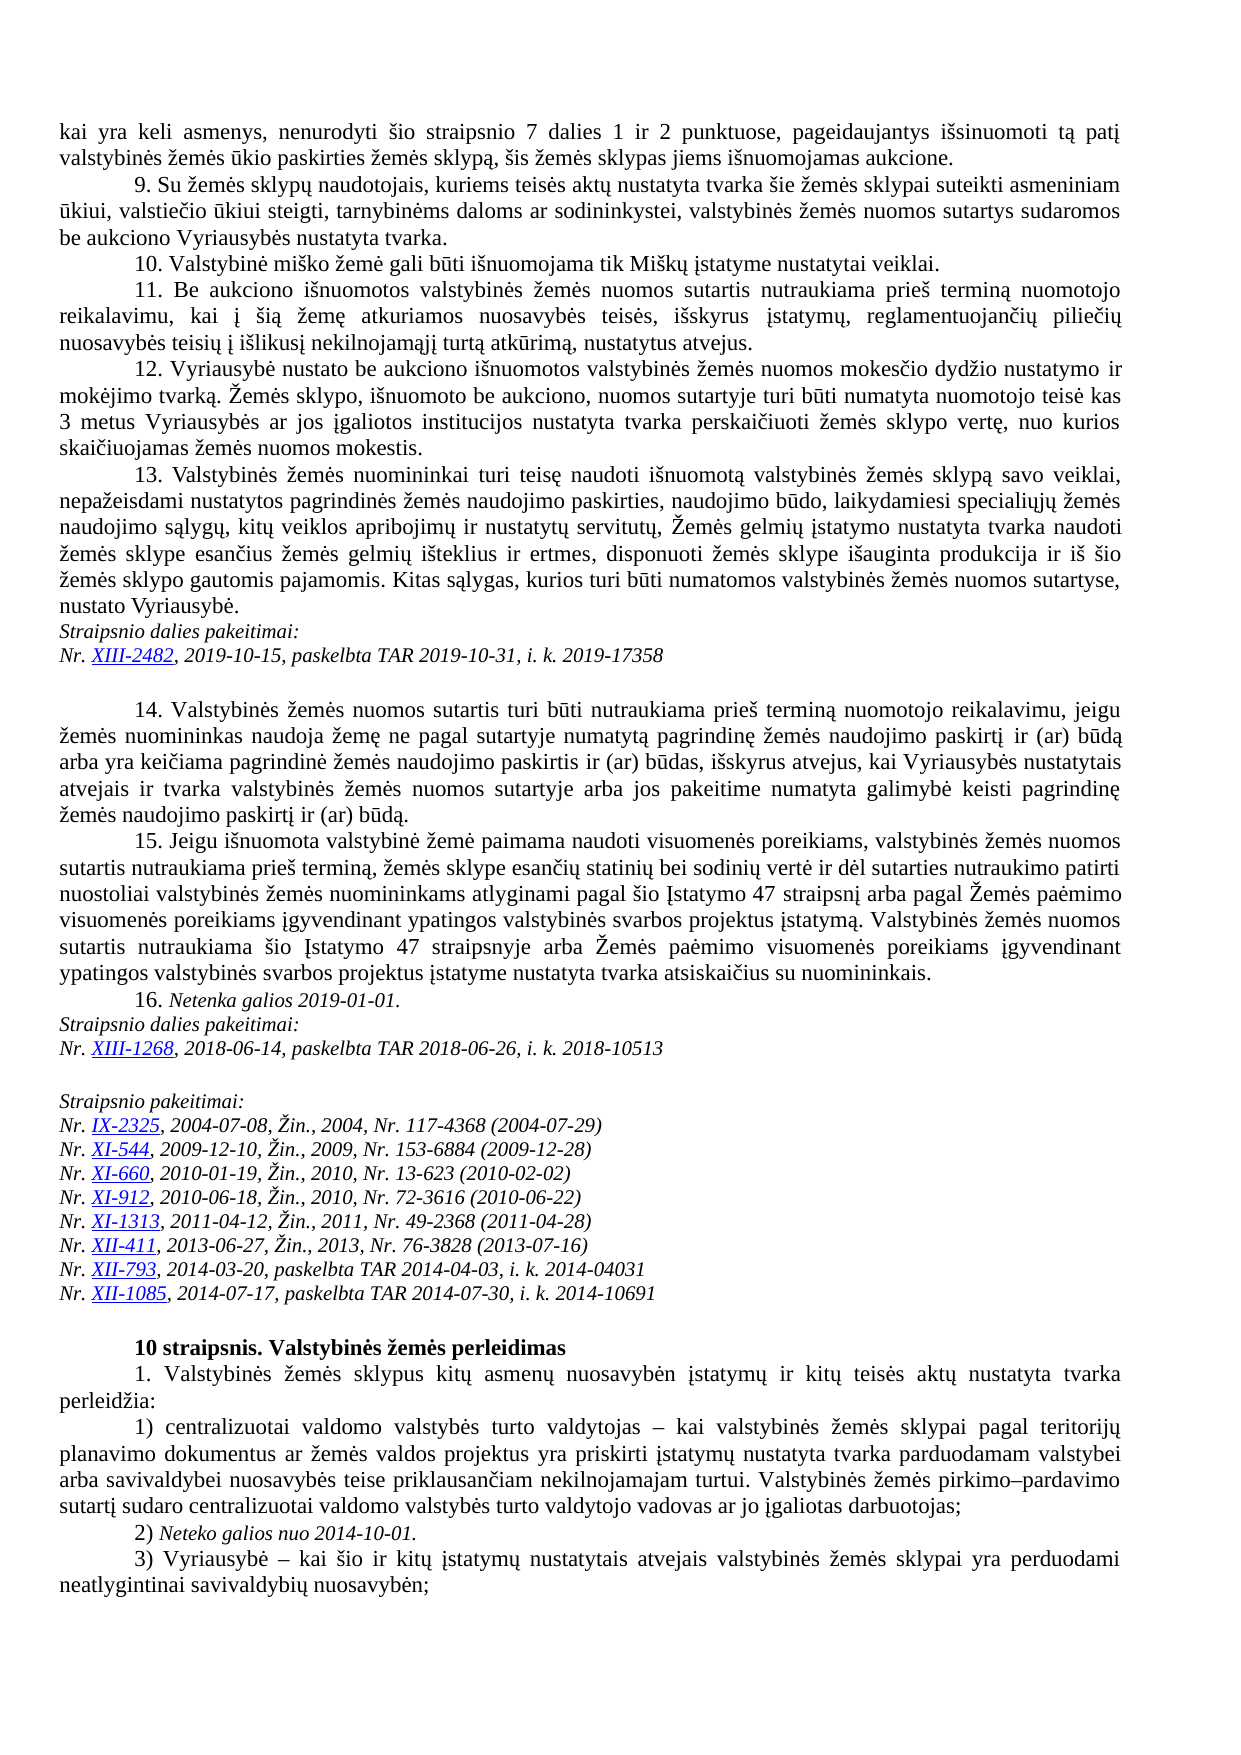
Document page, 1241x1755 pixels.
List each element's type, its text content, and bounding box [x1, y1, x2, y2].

text 15. Jeigu išnuomota valstybinė žemė paimama naudoti visuomenės poreikiams, valstybinės žemės nuomos sutartis nutraukiama prieš terminą, žemės sklype esančių statinių bei sodinių vertė ir dėl sutarties nutraukimo patirti nuostoliai valstybinės žemės nuomininkams atlyginami pagal šio Įstatymo 47 straipsnį arba pagal Žemės paėmimo visuomenės poreikiams įgyvendinant ypatingos valstybinės svarbos projektus įstatymą. Valstybinės žemės nuomos sutartis nutraukiama šio Įstatymo 47 straipsnyje arba Žemės paėmimo visuomenės poreikiams įgyvendinant ypatingos valstybinės svarbos projektus įstatyme nustatyta tvarka atsiskaičius su nuomininkais. [59, 827, 1122, 986]
text Nr. XI-912, 2010-06-18, Žin., 2010, Nr. 72-3616 (2010-06-22) [59, 1185, 1122, 1209]
text 1) centralizuotai valdomo valstybės turto valdytojas – kai valstybinės žemės sklypai pagal teritorijų planavimo dokumentus ar žemės valdos projektus yra priskirti įstatymų nustatyta tvarka parduodamam valstybei arba savivaldybei nuosavybės teise priklausančiam nekilnojamajam turtui. Valstybinės žemės pirkimo–pardavimo sutartį sudaro centralizuotai valdomo valstybės turto valdytojo vadovas ar jo įgaliotas darbuotojas; [59, 1413, 1122, 1519]
text Nr. XII-411, 2013-06-27, Žin., 2013, Nr. 76-3828 (2013-07-16) [59, 1233, 1122, 1257]
text 12. Vyriausybė nustato be aukciono išnuomotos valstybinės žemės nuomos mokesčio dydžio nustatymo ir mokėjimo tvarką. Žemės sklypo, išnuomoto be aukciono, nuomos sutartyje turi būti numatyta nuomotojo teisė kas 3 metus Vyriausybės ar jos įgaliotos institucijos nustatyta tvarka perskaičiuoti žemės sklypo vertę, nuo kurios skaičiuojamas žemės nuomos mokestis. [59, 355, 1122, 461]
text Straipsnio dalies pakeitimai: [59, 619, 1122, 643]
text 1. Valstybinės žemės sklypus kitų asmenų nuosavybėn įstatymų ir kitų teisės aktų nustatyta tvarka perleidžia: [59, 1361, 1122, 1413]
text Nr. XII-793, 2014-03-20, paskelbta TAR 2014-04-03, i. k. 2014-04031 [59, 1257, 1122, 1281]
text Nr. XIII-1268, 2018-06-14, paskelbta TAR 2018-06-26, i. k. 2018-10513 [59, 1036, 1122, 1060]
text Nr. IX-2325, 2004-07-08, Žin., 2004, Nr. 117-4368 (2004-07-29) [59, 1113, 1122, 1137]
text 10 straipsnis. Valstybinės žemės perleidimas [59, 1334, 1121, 1361]
text Nr. XII-1085, 2014-07-17, paskelbta TAR 2014-07-30, i. k. 2014-10691 [59, 1281, 1122, 1305]
text Nr. XIII-2482, 2019-10-15, paskelbta TAR 2019-10-31, i. k. 2019-17358 [59, 643, 1122, 667]
text 13. Valstybinės žemės nuomininkai turi teisę naudoti išnuomotą valstybinės žemės sklypą savo veiklai, nepažeisdami nustatytos pagrindinės žemės naudojimo paskirties, naudojimo būdo, laikydamiesi specialiųjų žemės naudojimo sąlygų, kitų veiklos apribojimų ir nustatytų servitutų, Žemės gelmių įstatymo nustatyta tvarka naudoti žemės sklype esančius žemės gelmių išteklius ir ertmes, disponuoti žemės sklype išauginta produkcija ir iš šio žemės sklypo gautomis pajamomis. Kitas sąlygas, kurios turi būti numatomos valstybinės žemės nuomos sutartyse, nustato Vyriausybė. [59, 461, 1122, 619]
text 14. Valstybinės žemės nuomos sutartis turi būti nutraukiama prieš terminą nuomotojo reikalavimu, jeigu žemės nuomininkas naudoja žemę ne pagal sutartyje numatytą pagrindinę žemės naudojimo paskirtį ir (ar) būdą arba yra keičiama pagrindinė žemės naudojimo paskirtis ir (ar) būdas, išskyrus atvejus, kai Vyriausybės nustatytais atvejais ir tvarka valstybinės žemės nuomos sutartyje arba jos pakeitime numatyta galimybė keisti pagrindinę žemės naudojimo paskirtį ir (ar) būdą. [59, 696, 1122, 827]
text 2) Neteko galios nuo 2014-10-01. [59, 1519, 1122, 1545]
text Straipsnio dalies pakeitimai: [59, 1012, 1122, 1036]
text 3) Vyriausybė – kai šio ir kitų įstatymų nustatytais atvejais valstybinės žemės sklypai yra perduodami neatlygintinai savivaldybių nuosavybėn; [59, 1545, 1122, 1598]
text Straipsnio pakeitimai: [59, 1089, 1122, 1113]
text 10. Valstybinė miško žemė gali būti išnuomojama tik Miškų įstatyme nustatytai veiklai. [59, 250, 1122, 276]
text kai yra keli asmenys, nenurodyti šio straipsnio 7 dalies 1 ir 2 punktuose, pageidaujantys išsinuomoti tą patį valstybinės žemės ūkio paskirties žemės sklypą, šis žemės sklypas jiems išnuomojamas aukcione. [59, 118, 1122, 171]
text Nr. XI-660, 2010-01-19, Žin., 2010, Nr. 13-623 (2010-02-02) [59, 1161, 1122, 1185]
text 16. Netenka galios 2019-01-01. [59, 986, 1122, 1012]
text 11. Be aukciono išnuomotos valstybinės žemės nuomos sutartis nutraukiama prieš terminą nuomotojo reikalavimu, kai į šią žemę atkuriamos nuosavybės teisės, išskyrus įstatymų, reglamentuojančių piliečių nuosavybės teisių į išlikusį nekilnojamąjį turtą atkūrimą, nustatytus atvejus. [59, 276, 1122, 355]
text 9. Su žemės sklypų naudotojais, kuriems teisės aktų nustatyta tvarka šie žemės sklypai suteikti asmeniniam ūkiui, valstiečio ūkiui steigti, tarnybinėms daloms ar sodininkystei, valstybinės žemės nuomos sutartys sudaromos be aukciono Vyriausybės nustatyta tvarka. [59, 171, 1122, 250]
text Nr. XI-544, 2009-12-10, Žin., 2009, Nr. 153-6884 (2009-12-28) [59, 1137, 1122, 1161]
text Nr. XI-1313, 2011-04-12, Žin., 2011, Nr. 49-2368 (2011-04-28) [59, 1209, 1122, 1233]
